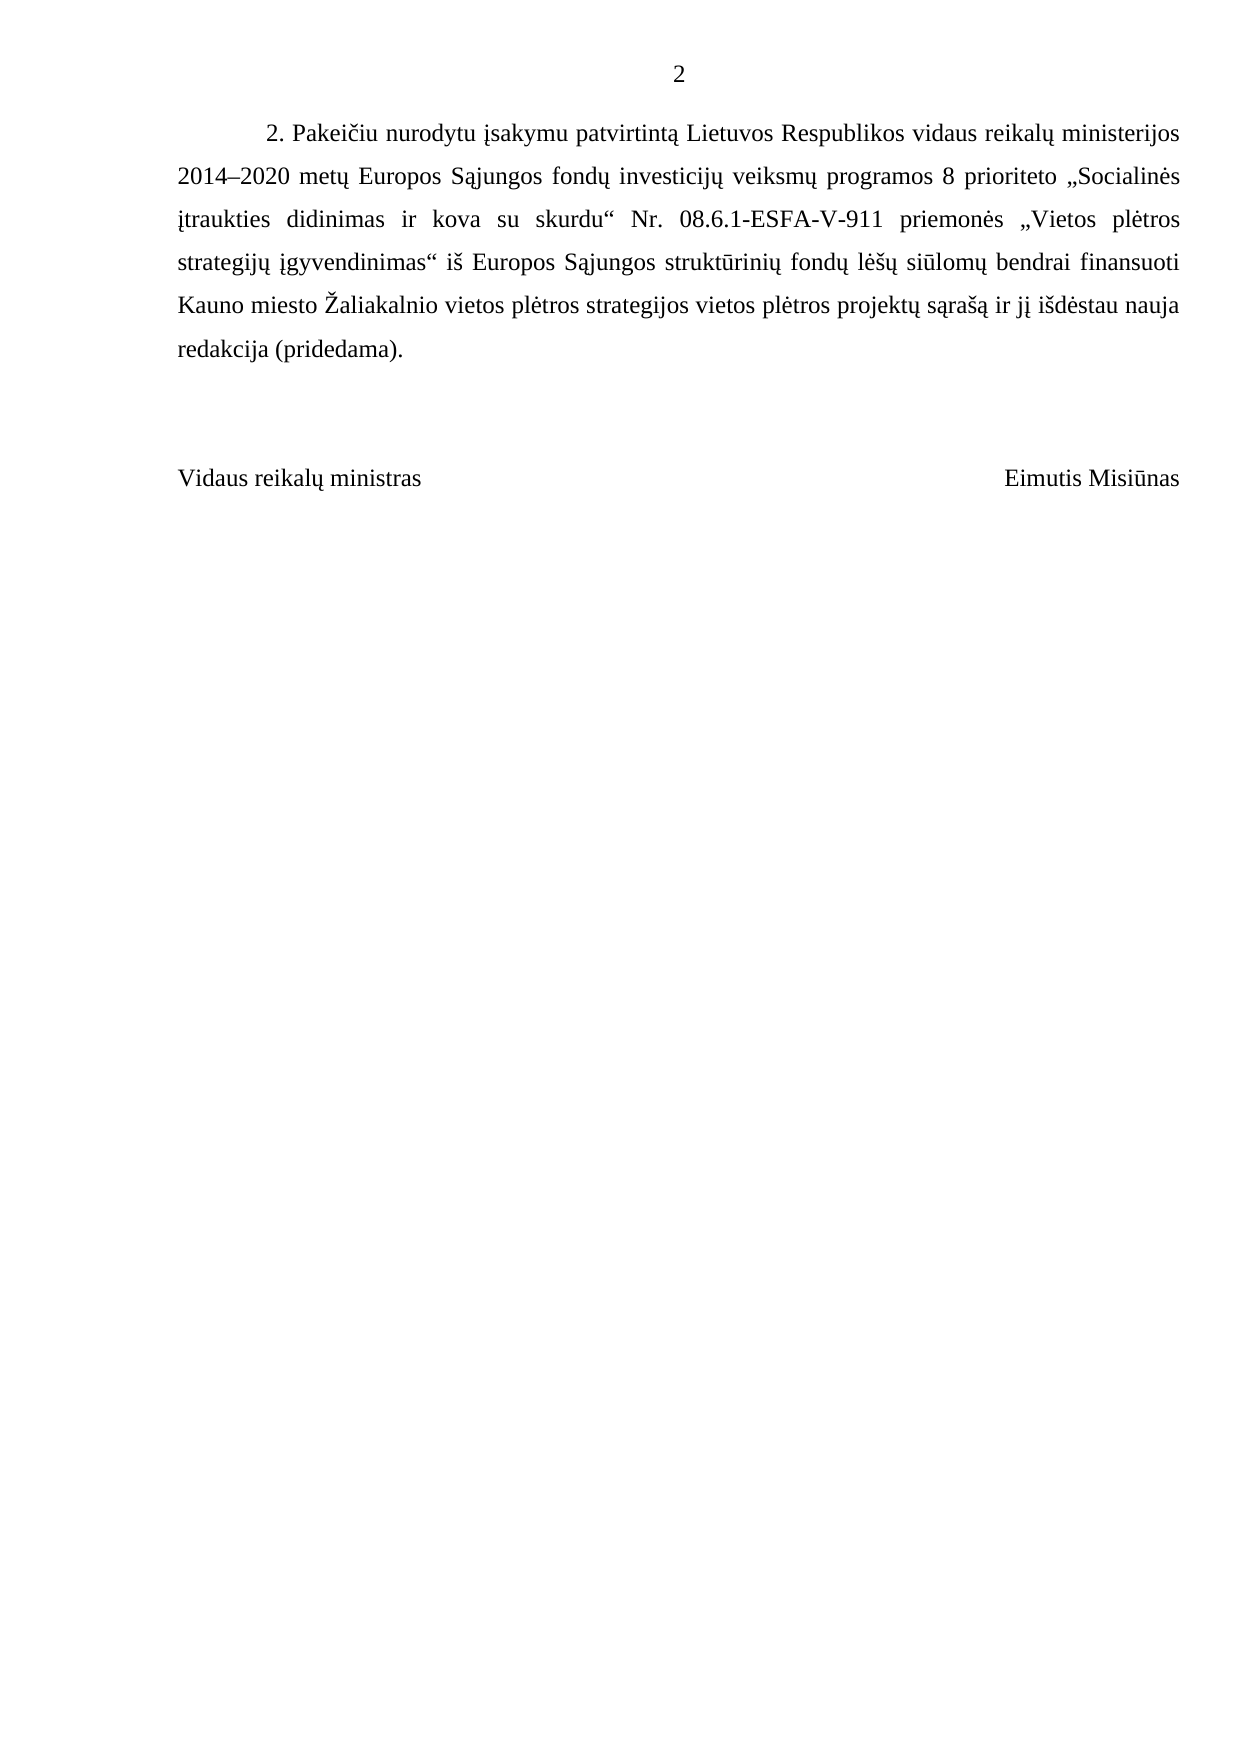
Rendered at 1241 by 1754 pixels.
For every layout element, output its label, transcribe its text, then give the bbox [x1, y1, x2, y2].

text Vidaus reikalų ministras Eimutis Misiūnas [177, 463, 1181, 492]
text 2. Pakeičiu nurodytu įsakymu patvirtintą Lietuvos Respublikos vidaus reikalų ministerijos 2014–2020 metų Europos Sąjungos fondų investicijų veiksmų programos 8 prioriteto „Socialinės įtraukties didinimas ir kova su skurdu“ Nr. 08.6.1-ESFA-V-911 priemonės „Vietos plėtros strategijų įgyvendinimas“ iš Europos Sąjungos struktūrinių fondų lėšų siūlomų bendrai finansuoti Kauno miesto Žaliakalnio vietos plėtros strategijos vietos plėtros projektų sąrašą ir jį išdėstau nauja redakcija (pridedama). [177, 118, 1181, 362]
